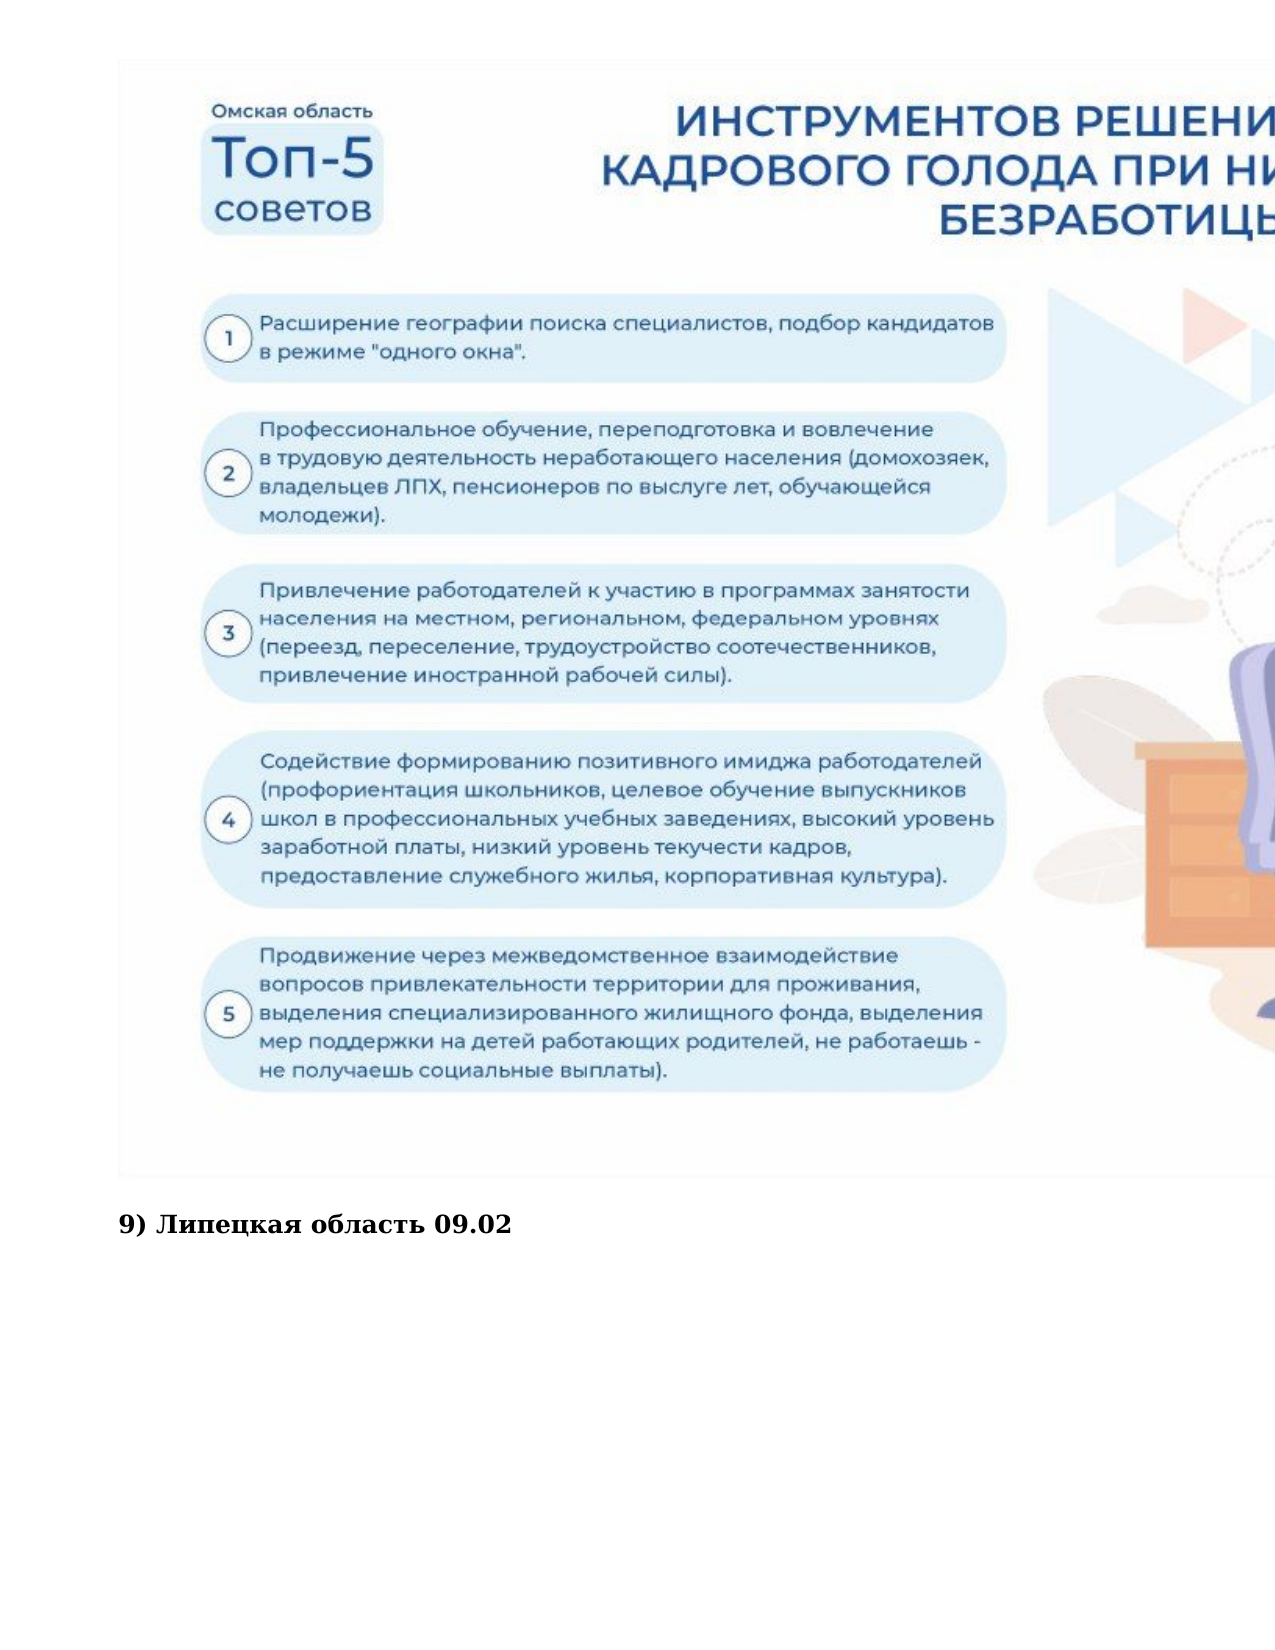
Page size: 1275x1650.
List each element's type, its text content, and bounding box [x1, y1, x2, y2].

picture [118, 59, 1275, 1181]
text 9) Липецкая область 09.02 [118, 1210, 1216, 1240]
